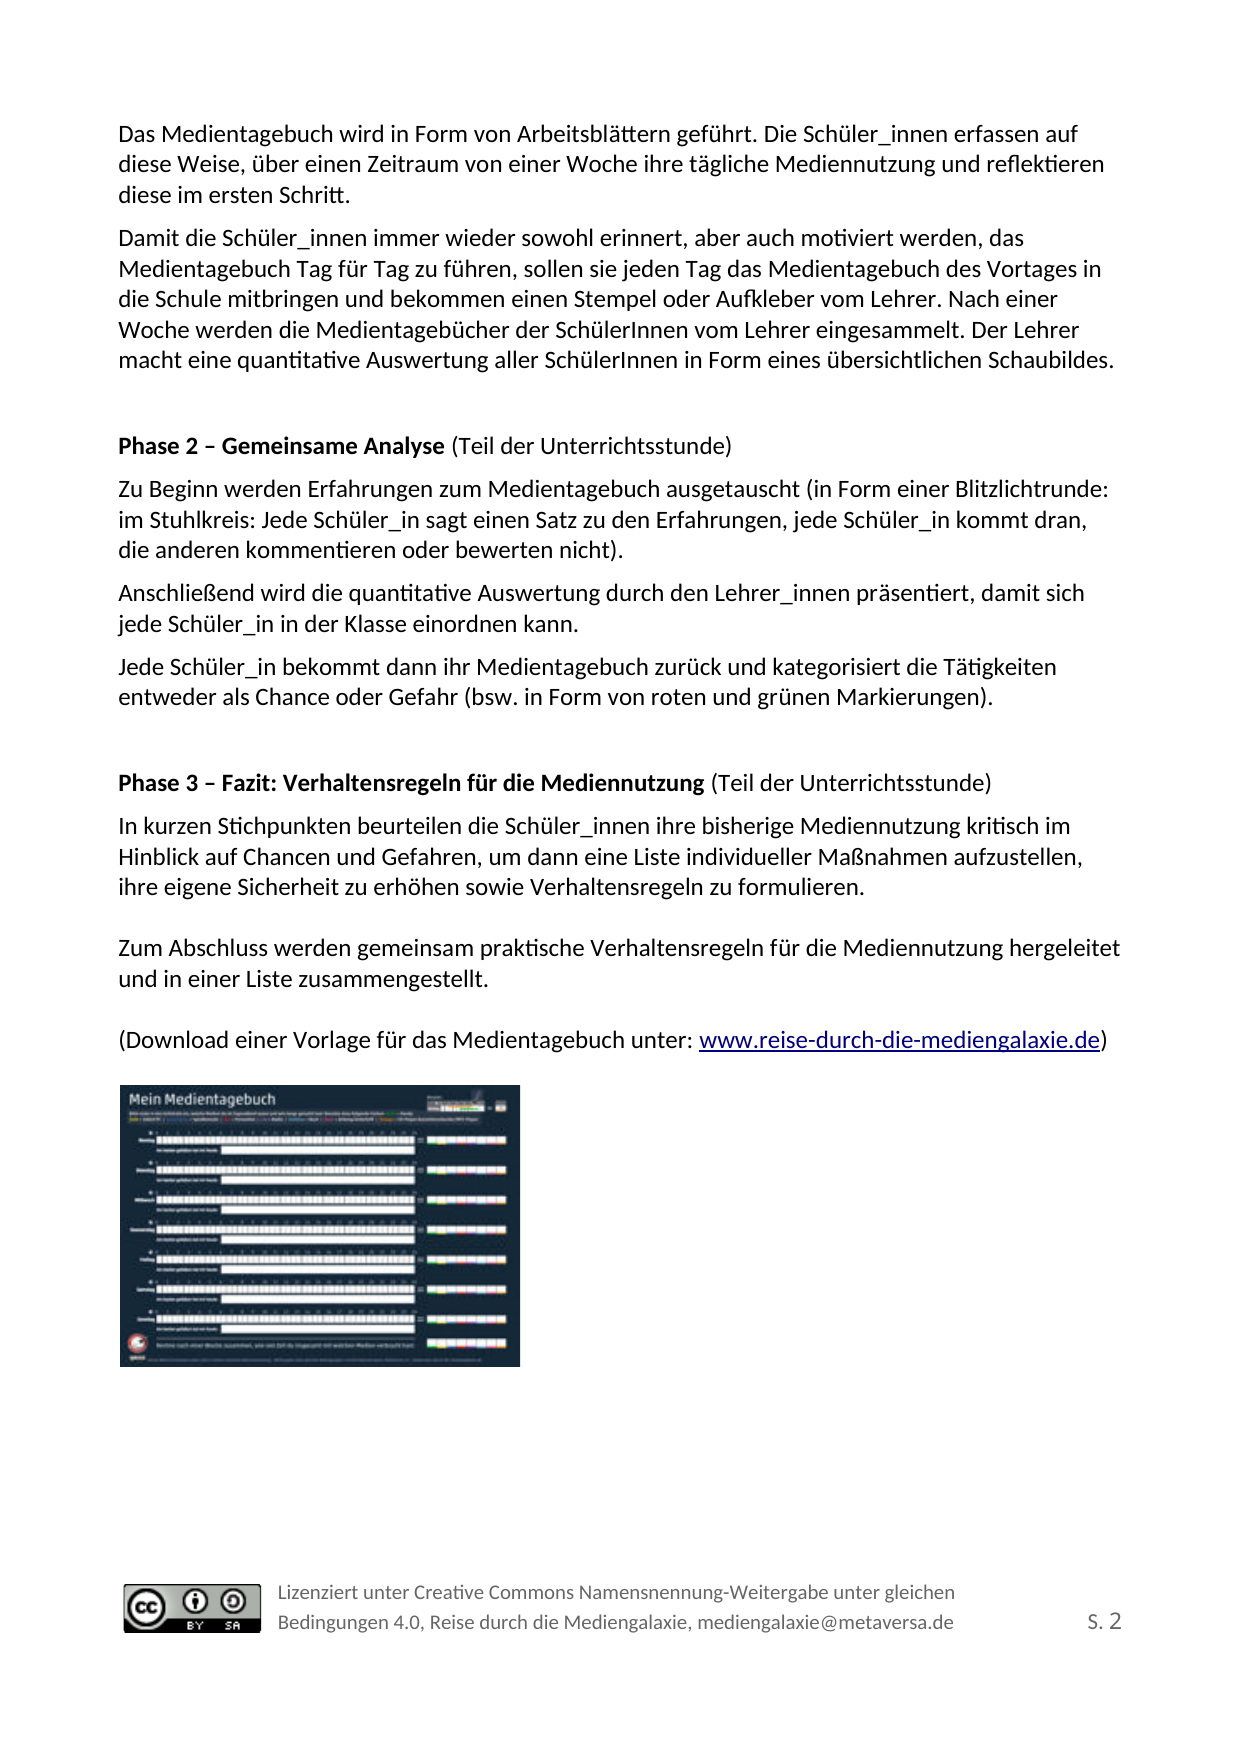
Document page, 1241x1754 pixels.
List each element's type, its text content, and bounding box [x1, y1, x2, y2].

text Das Medientagebuch wird in Form von Arbeitsblättern geführt. Die Schüler_innen erfassen auf diese Weise, über einen Zeitraum von einer Woche ihre tägliche Mediennutzung und reflektieren diese im ersten Schritt. [118, 118, 1122, 210]
text Phase 3 – Fazit: Verhaltensregeln für die Mediennutzung (Teil der Unterrichtsstunde) [118, 767, 1122, 798]
picture [120, 1085, 521, 1367]
text Phase 2 – Gemeinsame Analyse (Teil der Unterrichtsstunde) [118, 430, 1122, 461]
text Zu Beginn werden Erfahrungen zum Medientagebuch ausgetauscht (in Form einer Blitzlichtrunde: im Stuhlkreis: Jede Schüler_in sagt einen Satz zu den Erfahrungen, jede Schüler_in kommt dran, die anderen kommentieren oder bewerten nicht). [118, 473, 1122, 565]
text (Download einer Vorlage für das Medientagebuch unter: www.reise-durch-die-mediengalaxie.de) [118, 1024, 1122, 1055]
text Jede Schüler_in bekommt dann ihr Medientagebuch zurück und kategorisiert die Tätigkeiten entweder als Chance oder Gefahr (bsw. in Form von roten und grünen Markierungen). [118, 651, 1122, 712]
text Anschließend wird die quantitative Auswertung durch den Lehrer_innen präsentiert, damit sich jede Schüler_in in der Klasse einordnen kann. [118, 577, 1122, 638]
picture [123, 1584, 262, 1633]
text Zum Abschluss werden gemeinsam praktische Verhaltensregeln für die Mediennutzung hergeleitet und in einer Liste zusammengestellt. [118, 933, 1122, 994]
text Damit die Schüler_innen immer wieder sowohl erinnert, aber auch motiviert werden, das Medientagebuch Tag für Tag zu führen, sollen sie jeden Tag das Medientagebuch des Vortages in die Schule mitbringen und bekommen einen Stempel oder Aufkleber vom Lehrer. Nach einer Woche werden die Medientagebücher der SchülerInnen vom Lehrer eingesammelt. Der Lehrer macht eine quantitative Auswertung aller SchülerInnen in Form eines übersichtlichen Schaubildes. [118, 222, 1122, 375]
text In kurzen Stichpunkten beurteilen die Schüler_innen ihre bisherige Mediennutzung kritisch im Hinblick auf Chancen und Gefahren, um dann eine Liste individueller Maßnahmen aufzustellen, ihre eigene Sicherheit zu erhöhen sowie Verhaltensregeln zu formulieren. [118, 811, 1122, 902]
